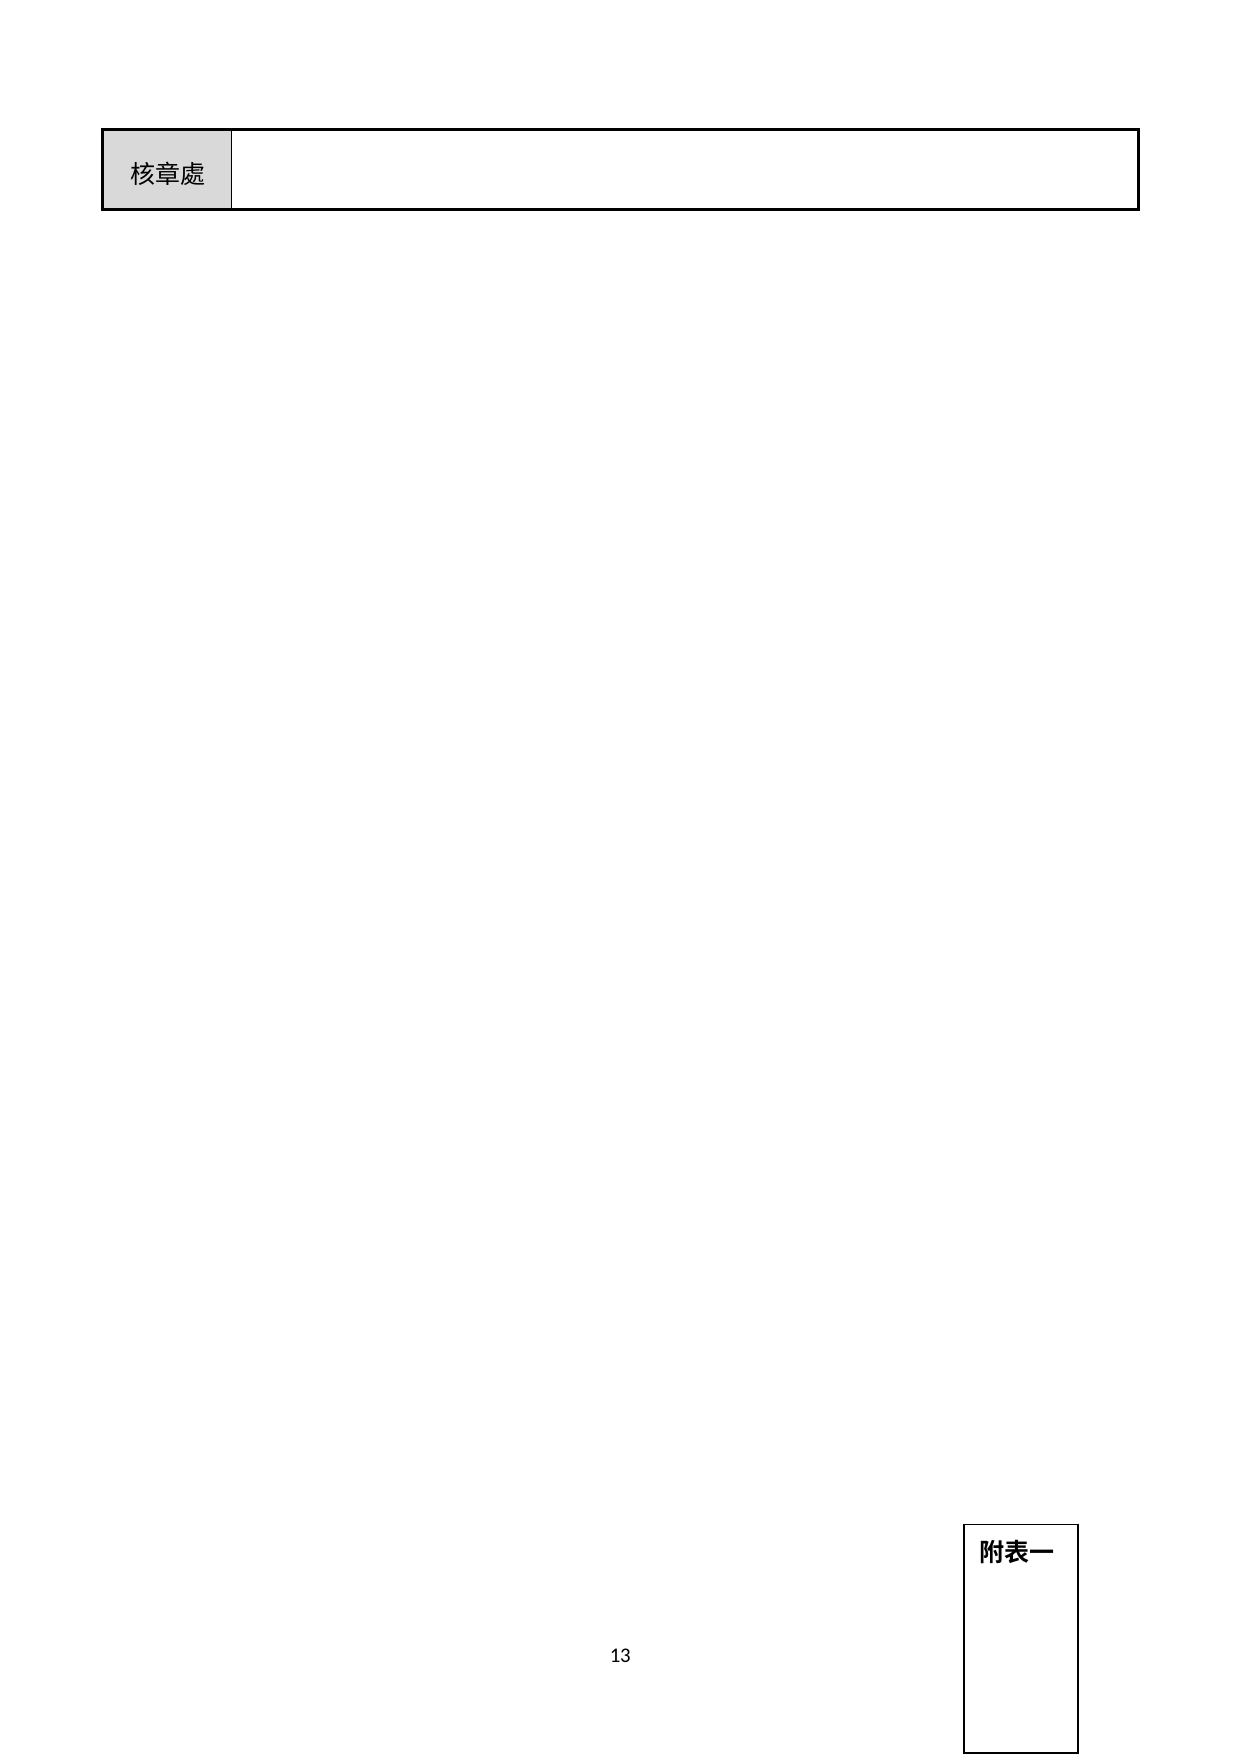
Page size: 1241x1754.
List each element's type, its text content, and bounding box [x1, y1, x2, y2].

table_cell [232, 131, 1137, 208]
table_cell 核章處 [104, 131, 231, 208]
text 附表一 [979, 1533, 1062, 1569]
